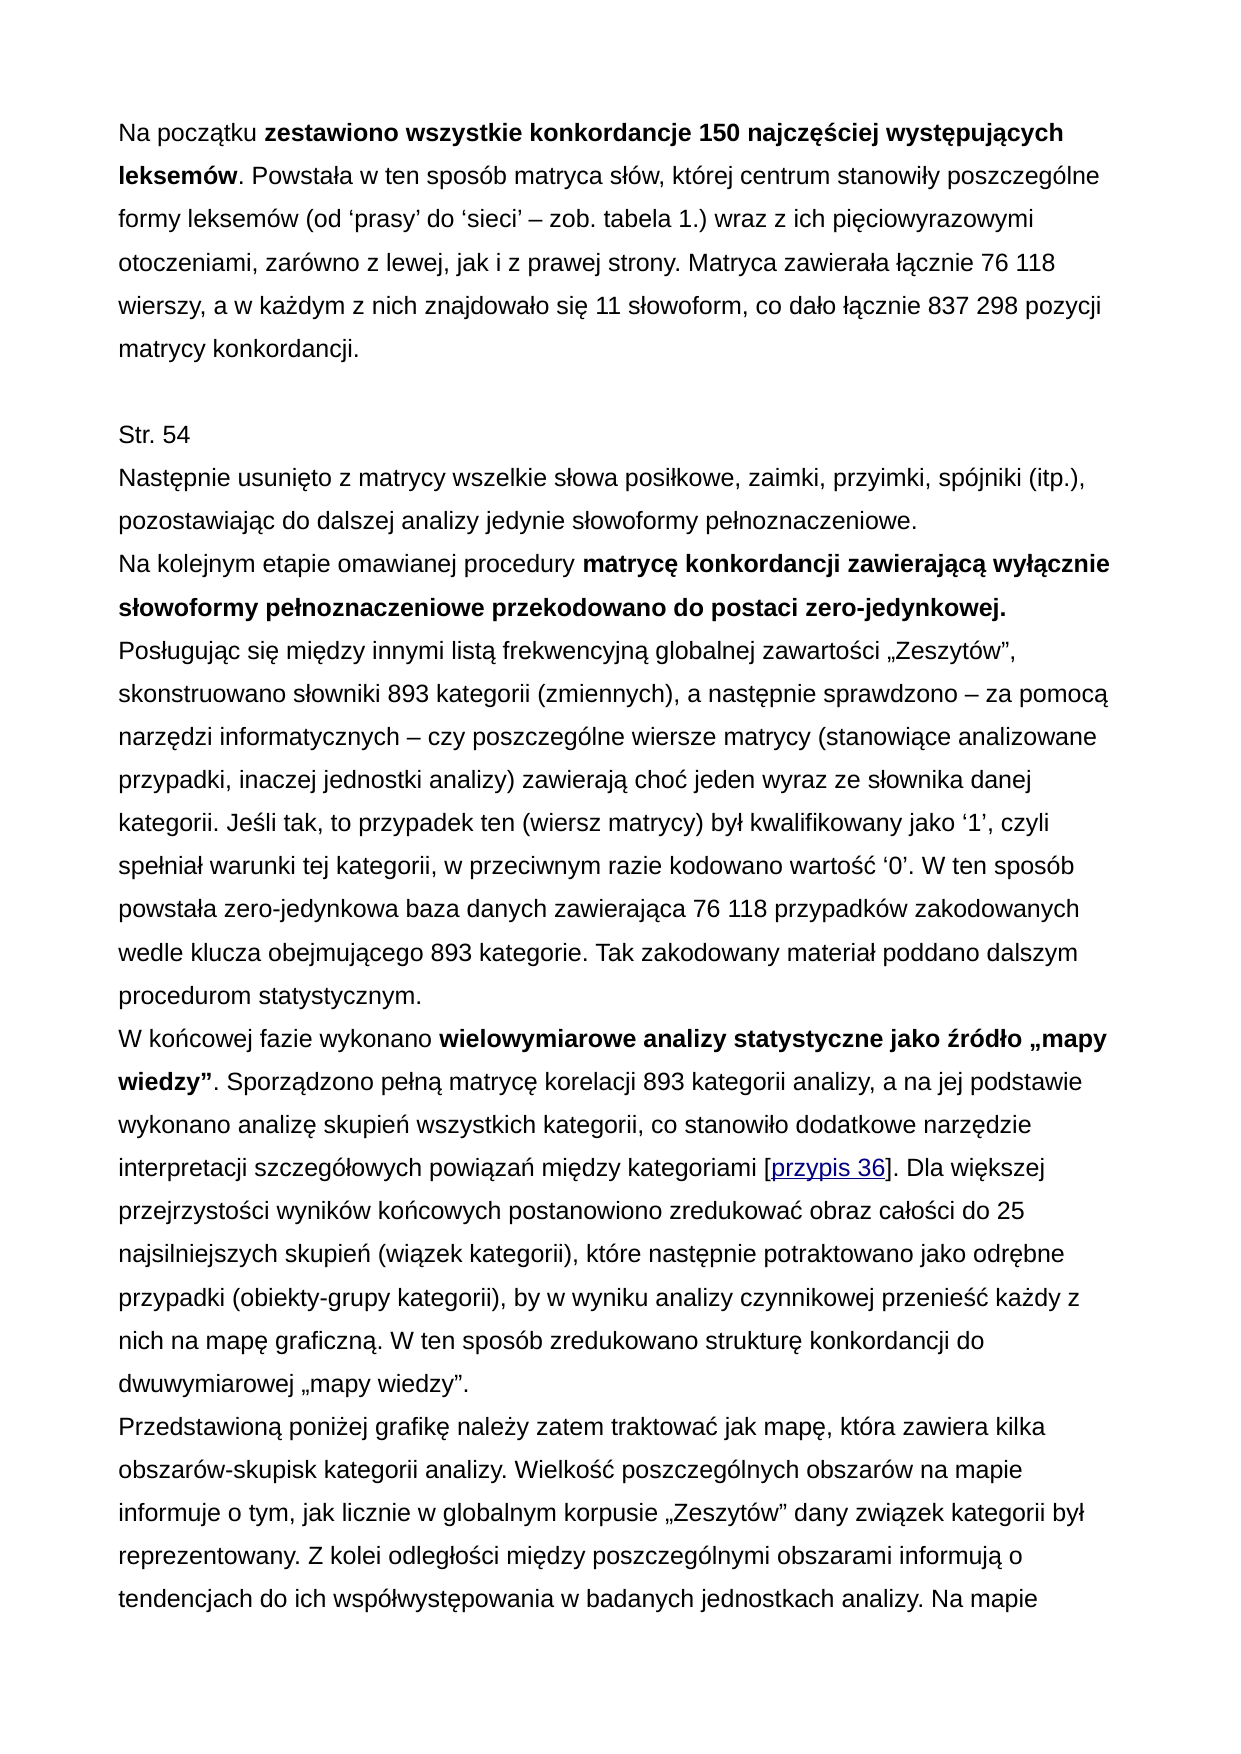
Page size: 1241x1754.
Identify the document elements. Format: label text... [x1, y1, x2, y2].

text Na początku zestawiono wszystkie konkordancje 150 najczęściej występujących leksemów. Powstała w ten sposób matryca słów, której centrum stanowiły poszczególne formy leksemów (od ‘prasy’ do ‘sieci’ – zob. tabela 1.) wraz z ich pięciowyrazowymi otoczeniami, zarówno z lewej, jak i z prawej strony. Matryca zawierała łącznie 76 118 wierszy, a w każdym z nich znajdowało się 11 słowoform, co dało łącznie 837 298 pozycji matrycy konkordancji. [118, 118, 1122, 362]
text Następnie usunięto z matrycy wszelkie słowa posiłkowe, zaimki, przyimki, spójniki (itp.), pozostawiając do dalszej analizy jedynie słowoformy pełnoznaczeniowe. [118, 463, 1122, 535]
text W końcowej fazie wykonano wielowymiarowe analizy statystyczne jako źródło „mapy wiedzy”. Sporządzono pełną matrycę korelacji 893 kategorii analizy, a na jej podstawie wykonano analizę skupień wszystkich kategorii, co stanowiło dodatkowe narzędzie interpretacji szczegółowych powiązań między kategoriami [przypis 36]. Dla większej przejrzystości wyników końcowych postanowiono zredukować obraz całości do 25 najsilniejszych skupień (wiązek kategorii), które następnie potraktowano jako odrębne przypadki (obiekty-grupy kategorii), by w wyniku analizy czynnikowej przenieść każdy z nich na mapę graficzną. W ten sposób zredukowano strukturę konkordancji do dwuwymiarowej „mapy wiedzy”. [118, 1024, 1122, 1397]
text Str. 54 [118, 420, 1122, 449]
text Na kolejnym etapie omawianej procedury matrycę konkordancji zawierającą wyłącznie słowoformy pełnoznaczeniowe przekodowano do postaci zero-jedynkowej. Posługując się między innymi listą frekwencyjną globalnej zawartości „Zeszytów”, skonstruowano słowniki 893 kategorii (zmiennych), a następnie sprawdzono – za pomocą narzędzi informatycznych – czy poszczególne wiersze matrycy (stanowiące analizowane przypadki, inaczej jednostki analizy) zawierają choć jeden wyraz ze słownika danej kategorii. Jeśli tak, to przypadek ten (wiersz matrycy) był kwalifikowany jako ‘1’, czyli spełniał warunki tej kategorii, w przeciwnym razie kodowano wartość ‘0’. W ten sposób powstała zero-jedynkowa baza danych zawierająca 76 118 przypadków zakodowanych wedle klucza obejmującego 893 kategorie. Tak zakodowany materiał poddano dalszym procedurom statystycznym. [118, 549, 1122, 1009]
text Przedstawioną poniżej grafikę należy zatem traktować jak mapę, która zawiera kilka obszarów-skupisk kategorii analizy. Wielkość poszczególnych obszarów na mapie informuje o tym, jak licznie w globalnym korpusie „Zeszytów” dany związek kategorii był reprezentowany. Z kolei odległości między poszczególnymi obszarami informują o tendencjach do ich współwystępowania w badanych jednostkach analizy. Na mapie [118, 1412, 1122, 1613]
